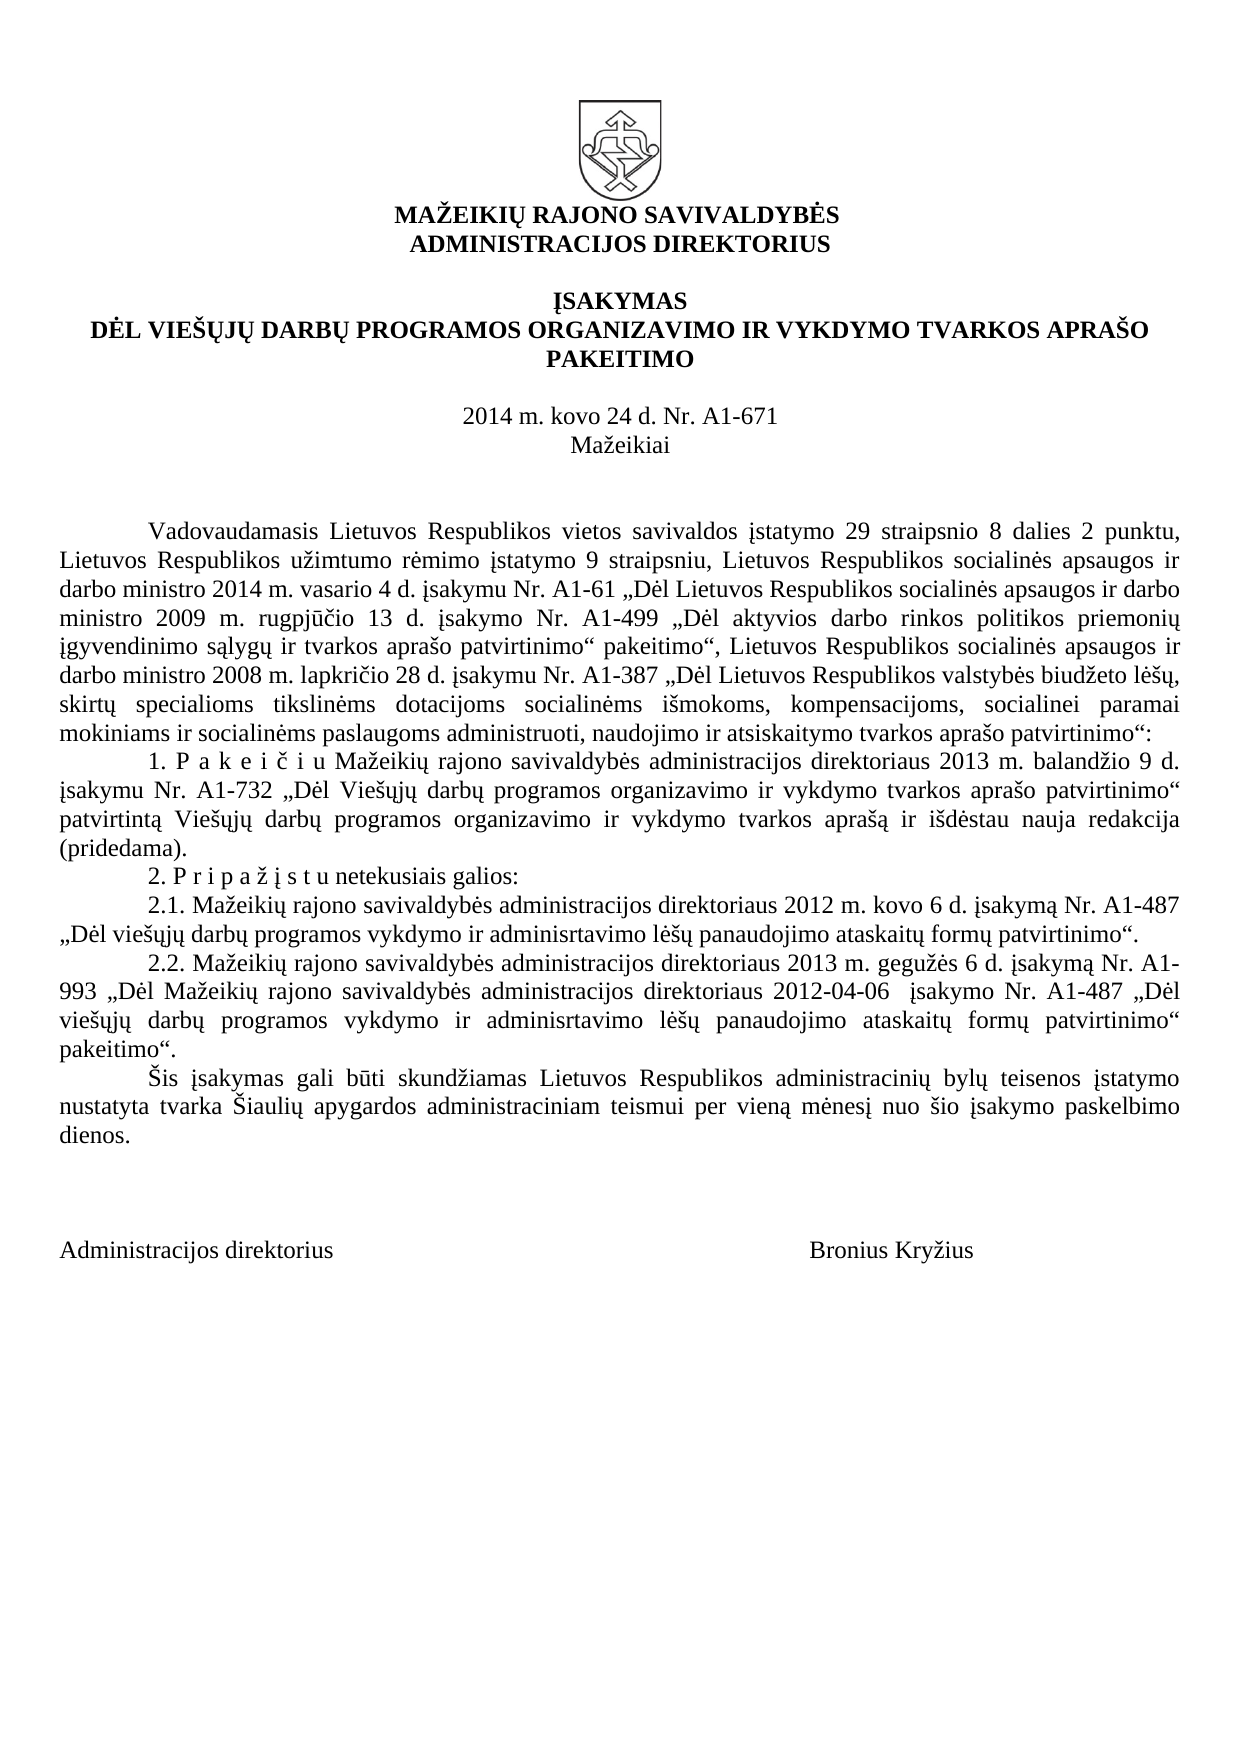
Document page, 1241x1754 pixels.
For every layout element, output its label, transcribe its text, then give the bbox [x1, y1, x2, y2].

text 2014 m. kovo 24 d. Nr. A1-671 [59, 401, 1181, 430]
text 2.1. Mažeikių rajono savivaldybės administracijos direktoriaus 2012 m. kovo 6 d. įsakymą Nr. A1-487 „Dėl viešųjų darbų programos vykdymo ir adminisrtavimo lėšų panaudojimo ataskaitų formų patvirtinimo“. [59, 890, 1181, 948]
text administraCIJOS DIREKTORIUS [59, 229, 1181, 258]
text Mažeikių rajono savivaldybės [59, 200, 1181, 229]
text 2.2. Mažeikių rajono savivaldybės administracijos direktoriaus 2013 m. gegužės 6 d. įsakymą Nr. A1-993 „Dėl Mažeikių rajono savivaldybės administracijos direktoriaus 2012-04-06 įsakymo Nr. A1-487 „Dėl viešųjų darbų programos vykdymo ir adminisrtavimo lėšų panaudojimo ataskaitų formų patvirtinimo“ pakeitimo“. [59, 948, 1181, 1063]
text Vadovaudamasis Lietuvos Respublikos vietos savivaldos įstatymo 29 straipsnio 8 dalies 2 punktu, Lietuvos Respublikos užimtumo rėmimo įstatymo 9 straipsniu, Lietuvos Respublikos socialinės apsaugos ir darbo ministro 2014 m. vasario 4 d. įsakymu Nr. A1-61 „Dėl Lietuvos Respublikos socialinės apsaugos ir darbo ministro 2009 m. rugpjūčio 13 d. įsakymo Nr. A1-499 „Dėl aktyvios darbo rinkos politikos priemonių įgyvendinimo sąlygų ir tvarkos aprašo patvirtinimo“ pakeitimo“, Lietuvos Respublikos socialinės apsaugos ir darbo ministro 2008 m. lapkričio 28 d. įsakymu Nr. A1-387 „Dėl Lietuvos Respublikos valstybės biudžeto lėšų, skirtų specialioms tikslinėms dotacijoms socialinėms išmokoms, kompensacijoms, socialinei paramai mokiniams ir socialinėms paslaugoms administruoti, naudojimo ir atsiskaitymo tvarkos aprašo patvirtinimo“: [59, 516, 1181, 746]
text DĖL VIEŠŲJŲ DARBŲ PROGRAMOS ORGANIZAVIMO IR VYKDYMO TVARKOS APRAŠO PAKEITIMO [59, 315, 1181, 373]
text Mažeikiai [59, 430, 1181, 459]
text Šis įsakymas gali būti skundžiamas Lietuvos Respublikos administracinių bylų teisenos įstatymo nustatyta tvarka Šiaulių apygardos administraciniam teismui per vieną mėnesį nuo šio įsakymo paskelbimo dienos. [59, 1063, 1181, 1149]
text ĮSAKYMAS [59, 286, 1181, 315]
text 2. P r i p a ž į s t u netekusiais galios: [59, 861, 1181, 890]
text Administracijos direktorius Bronius Kryžius [59, 1235, 1181, 1264]
text 1. P a k e i č i u Mažeikių rajono savivaldybės administracijos direktoriaus 2013 m. balandžio 9 d. įsakymu Nr. A1-732 „Dėl Viešųjų darbų programos organizavimo ir vykdymo tvarkos aprašo patvirtinimo“ patvirtintą Viešųjų darbų programos organizavimo ir vykdymo tvarkos aprašą ir išdėstau nauja redakcija (pridedama). [59, 746, 1181, 861]
